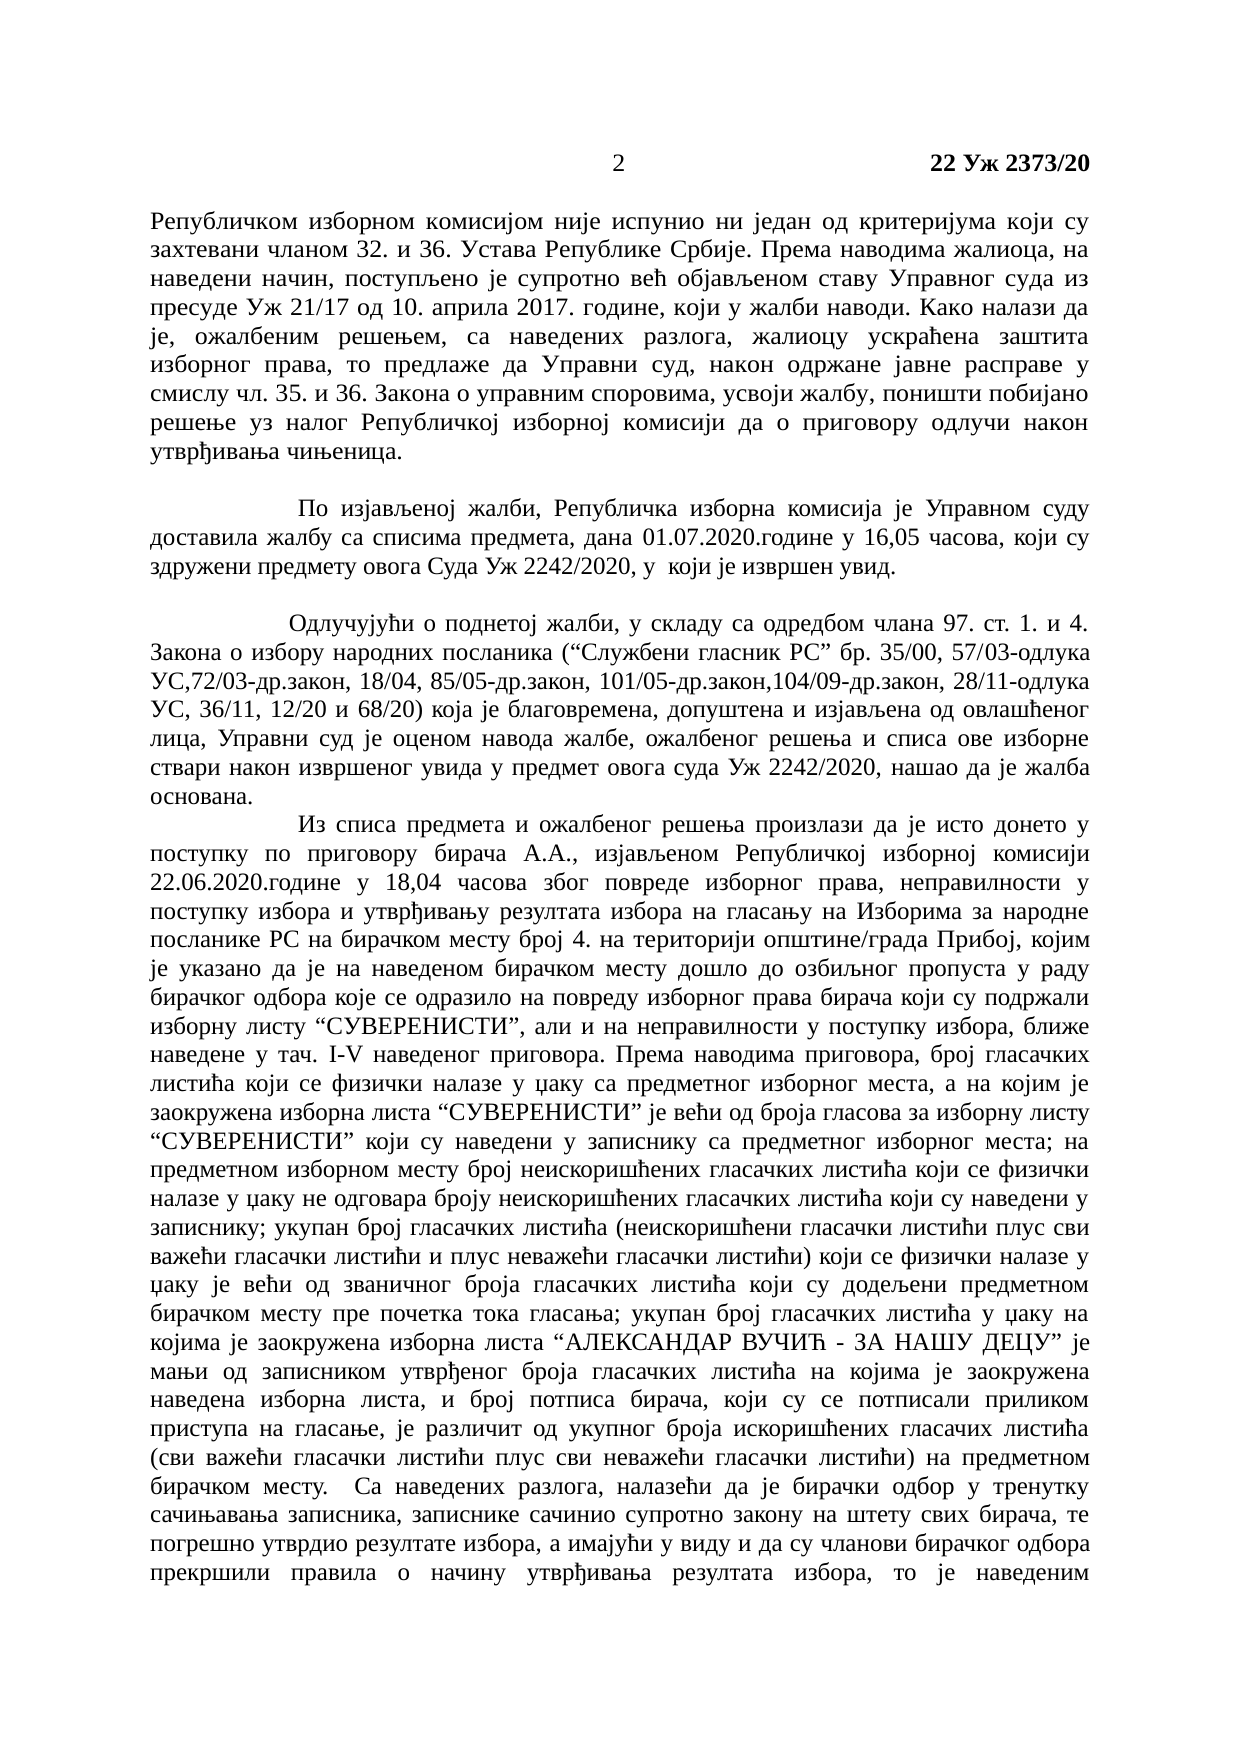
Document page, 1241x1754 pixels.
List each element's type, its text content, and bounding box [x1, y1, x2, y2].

text Републичком изборном комисијом није испунио ни један од критеријума који су захтевани чланом 32. и 36. Устава Републике Србије. Према наводима жалиоца, на наведени начин, поступљено је супротно већ објављеном ставу Управног суда из пресуде Уж 21/17 од 10. априла 2017. године, који у жалби наводи. Како налази да је, ожалбеним решењем, са наведених разлога, жалиоцу ускраћена заштита изборног права, то предлаже да Управни суд, након одржане јавне расправе у смислу чл. 35. и 36. Закона о управним споровима, усвоји жалбу, поништи побијано решење уз налог Републичкој изборној комисији да о приговору одлучи након утврђивања чињеница. [150, 206, 1090, 464]
text Одлучујући о поднетој жалби, у складу са одредбом члана 97. ст. 1. и 4. Закона о избору народних посланика (“Службени гласник РС” бр. 35/00, 57/03-одлука УС,72/03-др.закон, 18/04, 85/05-др.закон, 101/05-др.закон,104/09-др.закон, 28/11-одлука УС, 36/11, 12/20 и 68/20) која је благовремена, допуштена и изјављена од овлашћеног лица, Управни суд је оценом навода жалбе, ожалбеног решења и списа ове изборне ствари након извршеног увида у предмет овога суда Уж 2242/2020, нашао да је жалба основана. [150, 608, 1090, 809]
text По изјављеној жалби, Републичка изборна комисија је Управном суду доставила жалбу са списима предмета, дана 01.07.2020.године у 16,05 часова, који су здружени предмету овога Суда Уж 2242/2020, у који је извршен увид. [150, 493, 1090, 579]
text Из списа предмета и ожалбеног решења произлази да је исто донето у поступку по приговору бирача А.А., изјављеном Републичкој изборној комисији 22.06.2020.године у 18,04 часова због повреде изборног права, неправилности у поступку избора и утврђивању резултата избора на гласању на Изборима за народне посланике РС на бирачком месту број 4. на територији општине/града Прибој, којим је указано да је на наведеном бирачком месту дошло до озбиљног пропуста у раду бирачког одбора које се одразило на повреду изборног права бирача који су подржали изборну листу “СУВЕРЕНИСТИ”, али и на неправилности у поступку избора, ближе наведене у тач. I-V наведеног приговора. Према наводима приговора, број гласачких листића који се физички налазе у џаку са предметног изборног места, а на којим је заокружена изборна листа “СУВЕРЕНИСТИ” је већи од броја гласова за изборну листу “СУВЕРЕНИСТИ” који су наведени у записнику са предметног изборног места; на предметном изборном месту број неискоришћених гласачких листића који се физички налазе у џаку не одговара броју неискоришћених гласачких листића који су наведени у записнику; укупан број гласачких листића (неискоришћени гласачки листићи плус сви важећи гласачки листићи и плус неважећи гласачки листићи) који се физички налазе у џаку је већи од званичног броја гласачких листића који су додељени предметном бирачком месту пре почетка тока гласања; укупан број гласачких листића у џаку на којима је заокружена изборна листа “АЛЕКСАНДАР ВУЧИЋ - ЗА НАШУ ДЕЦУ” је мањи од записником утврђеног броја гласачких листића на којима је заокружена наведена изборна листа, и број потписа бирача, који су се потписали приликом приступа на гласање, је различит од укупног броја искоришћених гласачих листића (сви важећи гласачки листићи плус сви неважећи гласачки листићи) на предметном бирачком месту. Са наведених разлога, налазећи да је бирачки одбор у тренутку сачињавања записника, записнике сачинио супротно закону на штету свих бирача, те погрешно утврдио резултате избора, а имајући у виду и да су чланови бирачког одбора прекршили правила о начину утврђивања резултата избора, то је наведеним [150, 809, 1090, 1586]
